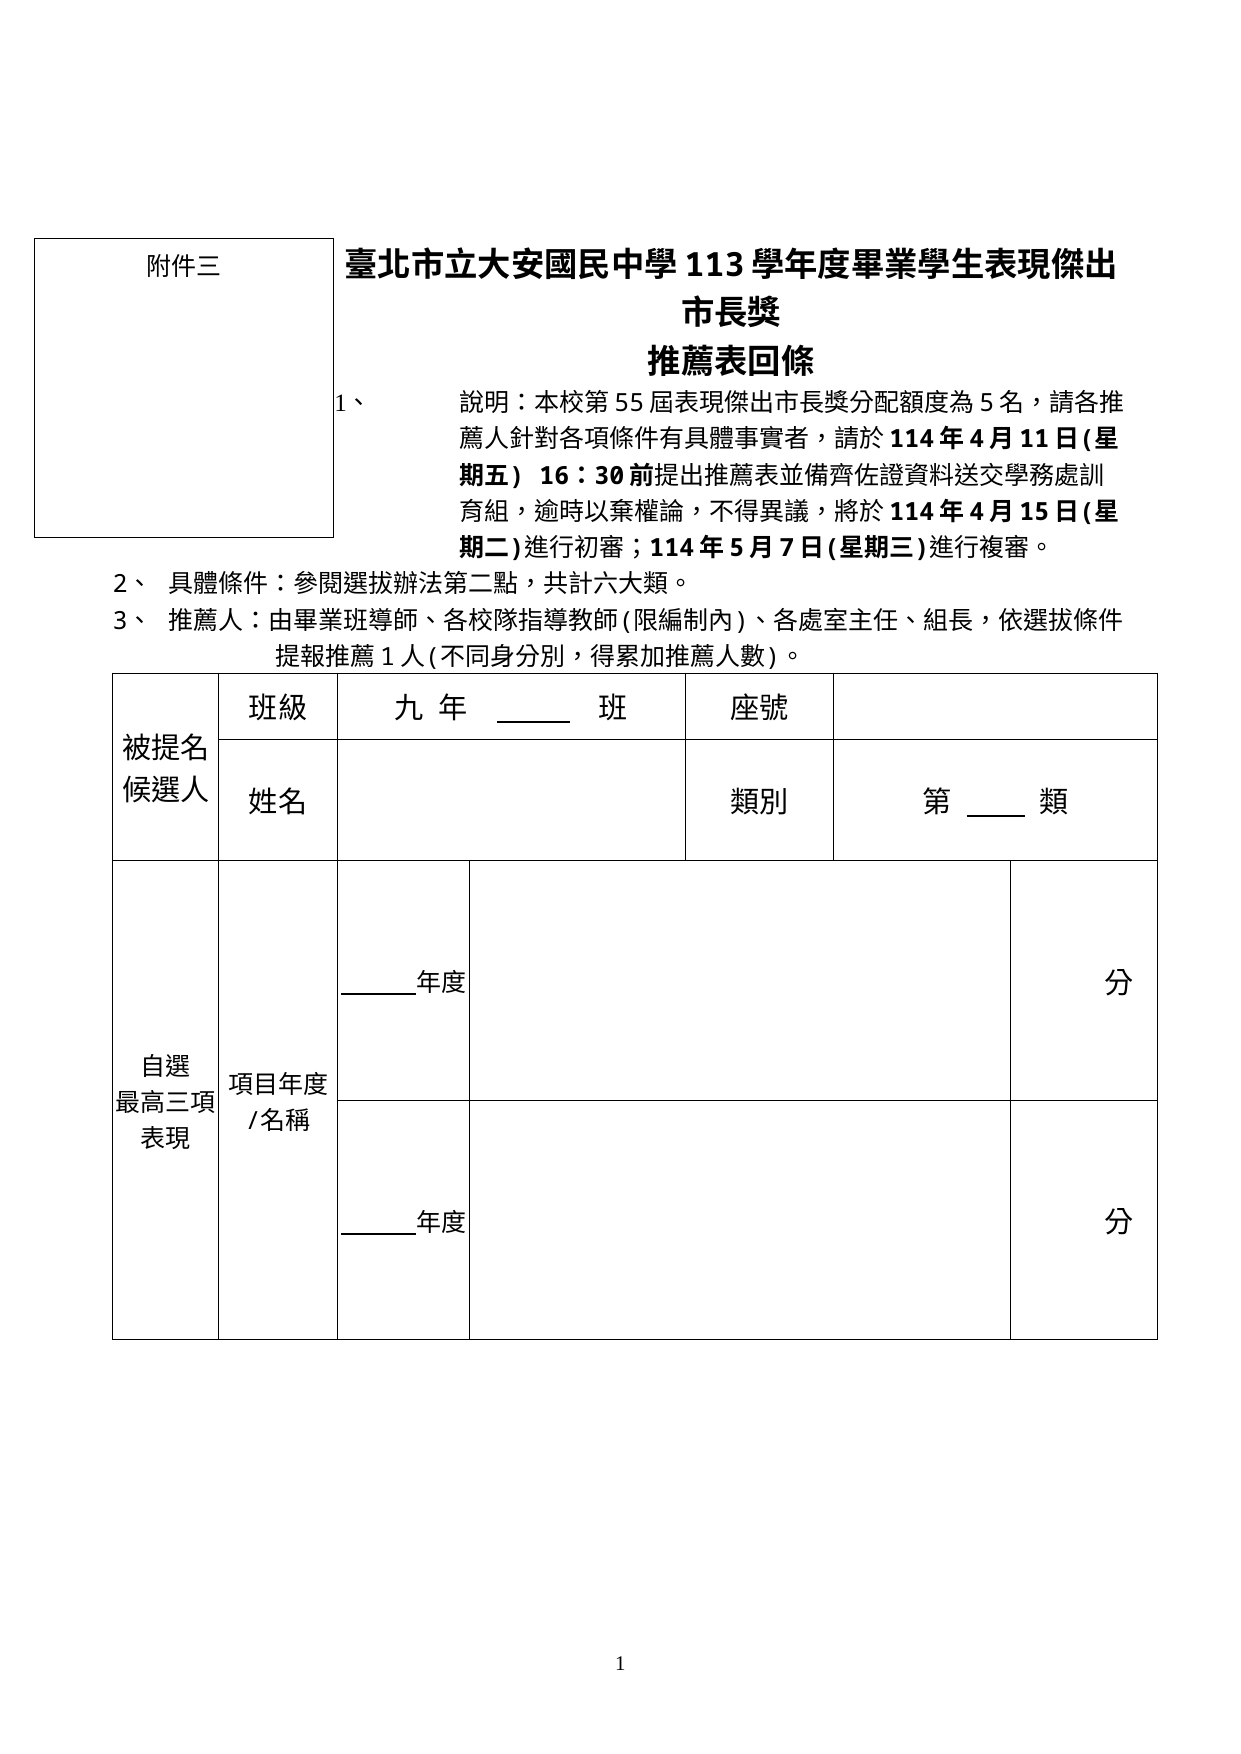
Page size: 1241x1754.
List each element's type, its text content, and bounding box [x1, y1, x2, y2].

table_header [834, 674, 1157, 738]
table_cell [338, 740, 685, 860]
table_cell [470, 861, 1010, 1100]
text 臺北市立大安國民中學113學年度畢業學生表現傑出市長獎 [334, 238, 1128, 334]
table_header 九 年 班 [338, 674, 685, 738]
list 說明：本校第55屆表現傑出市長獎分配額度為5名，請各推薦人針對各項條件有具體事實者，請於114年4月11日(星期五) 16：30前提出推薦表並備齊佐證資料送交學務處訓育組，逾時以棄權論，不得異議，將於114年4月15日(星期二)進行初審；114年5月7日(星期三)進行複審。 [112, 383, 1128, 564]
table_header 座號 [686, 674, 833, 738]
table_cell 第 類 [834, 740, 1157, 860]
table_cell [470, 1101, 1010, 1339]
table_cell 項目年度/名稱 [219, 861, 337, 1339]
table_cell 分 [1011, 861, 1157, 1100]
table_cell 年度 [338, 1101, 469, 1339]
table_header 被提名候選人 [113, 674, 218, 860]
text 附件三 [50, 246, 318, 282]
text 推薦表回條 [334, 334, 1128, 383]
table_cell 自選 最高三項表現 [113, 861, 218, 1339]
list 推薦人：由畢業班導師、各校隊指導教師(限編制內)、各處室主任、組長，依選拔條件提報推薦1人(不同身分別，得累加推薦人數)。 [112, 600, 1128, 673]
table_cell 姓名 [219, 740, 337, 860]
table_cell 類別 [686, 740, 833, 860]
table_cell 年度 [338, 861, 469, 1100]
list 具體條件：參閱選拔辦法第二點，共計六大類。 [112, 564, 1128, 600]
text [35, 239, 333, 537]
table_header 班級 [219, 674, 337, 738]
table_cell 分 [1011, 1101, 1157, 1339]
